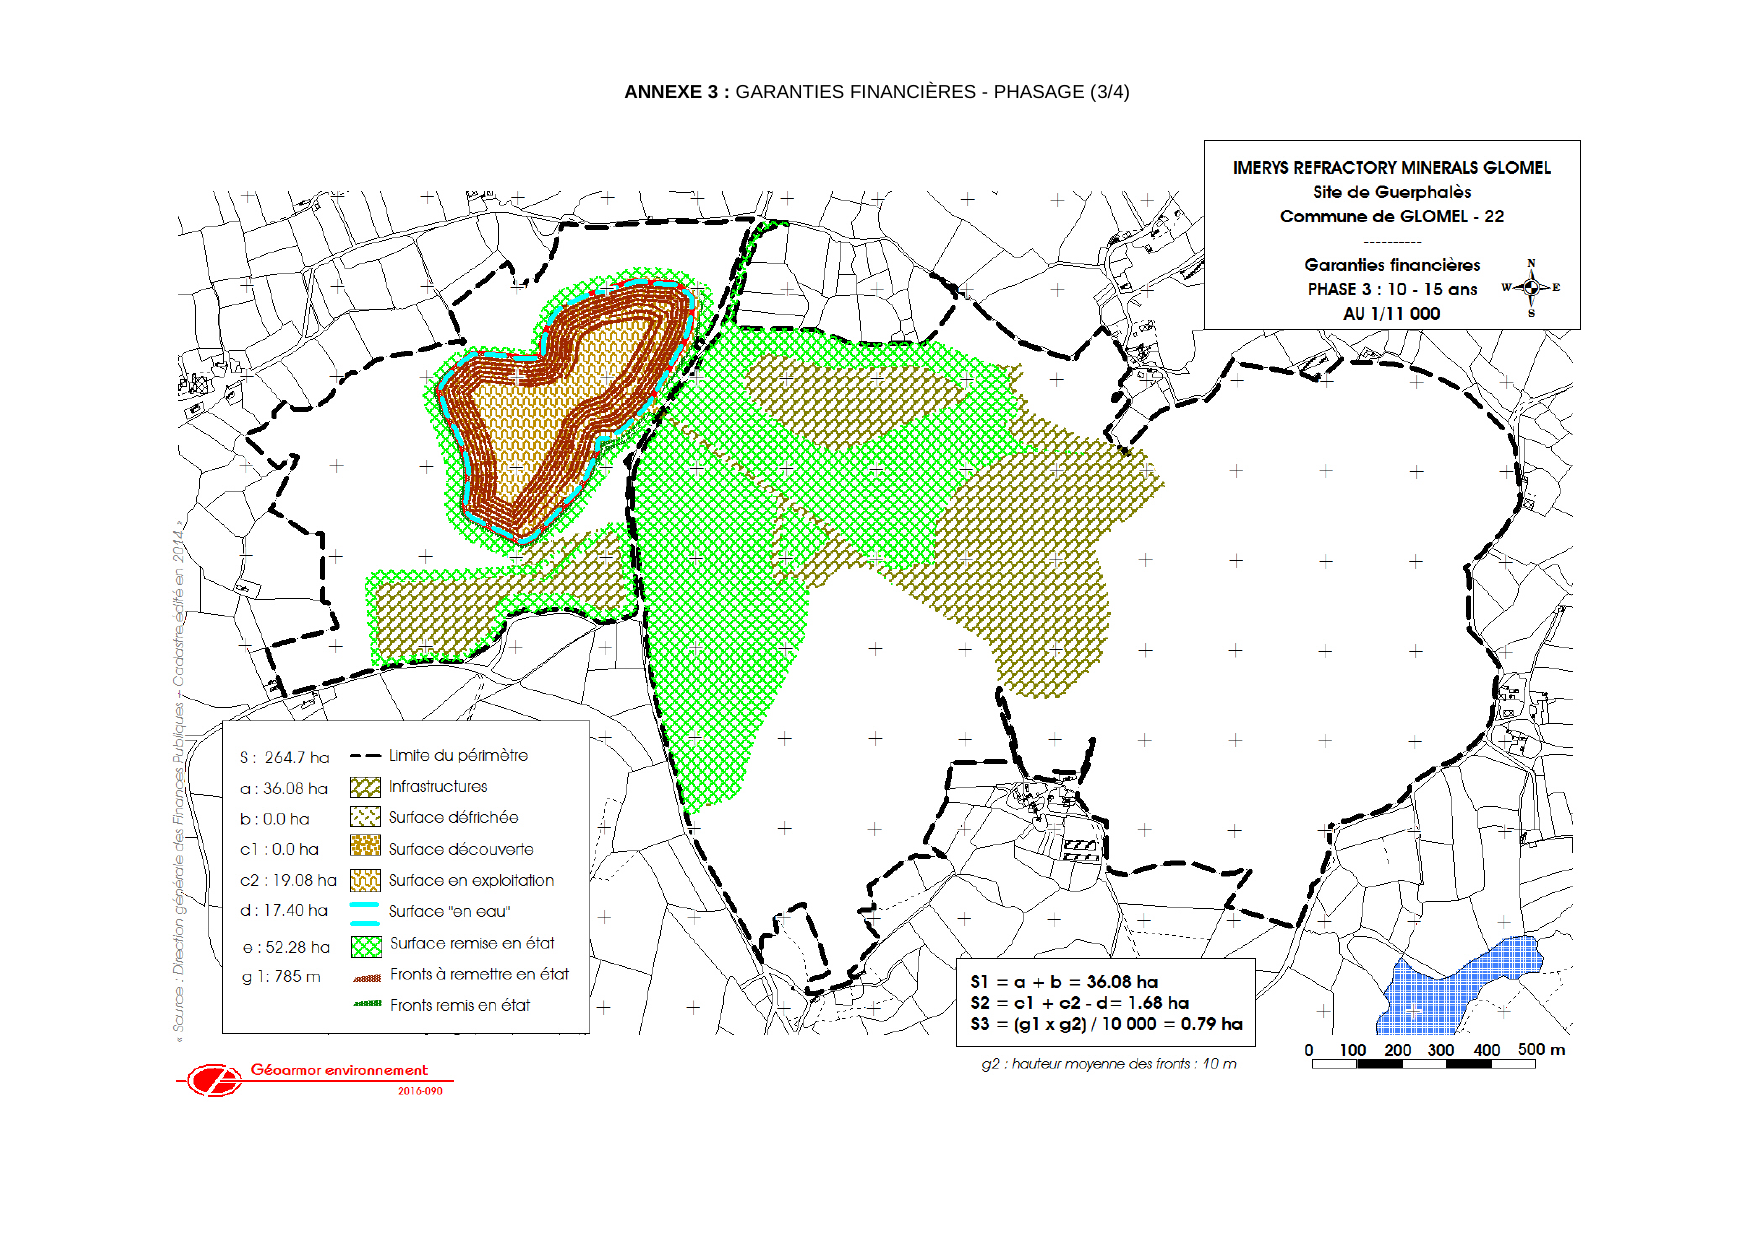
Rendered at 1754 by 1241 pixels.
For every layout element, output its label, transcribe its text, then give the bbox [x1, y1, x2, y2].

text ANNEXE 3 : GARANTIES FINANCIÈRES - PHASAGE (3/4) [59, 81, 1695, 102]
picture [141, 102, 1613, 1141]
